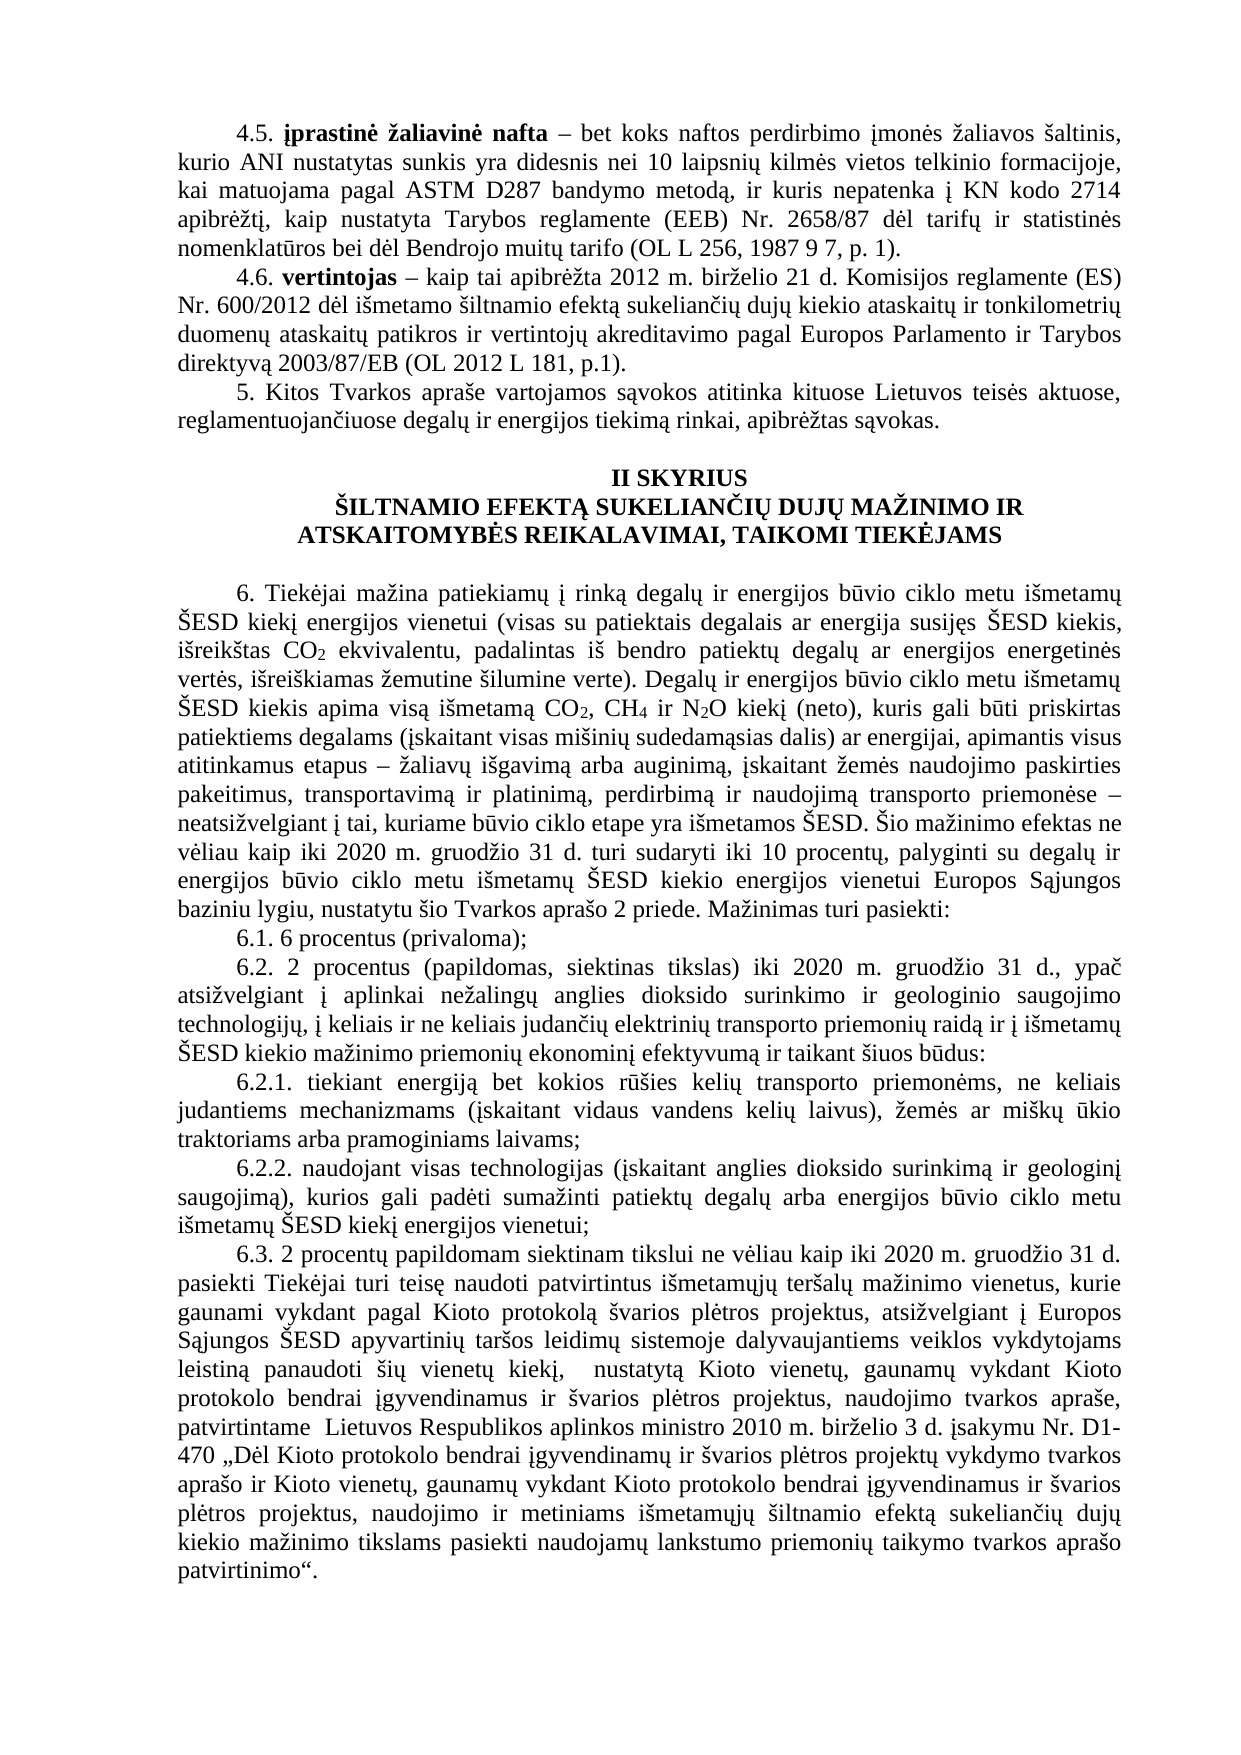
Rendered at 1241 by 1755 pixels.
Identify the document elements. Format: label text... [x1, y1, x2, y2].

text 5. Kitos Tvarkos apraše vartojamos sąvokos atitinka kituose Lietuvos teisės aktuose, reglamentuojančiuose degalų ir energijos tiekimą rinkai, apibrėžtas sąvokas. [177, 377, 1122, 434]
text 6.1. 6 procentus (privaloma); [177, 923, 1122, 952]
text 6. Tiekėjai mažina patiekiamų į rinką degalų ir energijos būvio ciklo metu išmetamų ŠESD kiekį energijos vienetui (visas su patiektais degalais ar energija susijęs ŠESD kiekis, išreikštas CO2 ekvivalentu, padalintas iš bendro patiektų degalų ar energijos energetinės vertės, išreiškiamas žemutine šilumine verte). Degalų ir energijos būvio ciklo metu išmetamų ŠESD kiekis apima visą išmetamą CO2, CH4 ir N2O kiekį (neto), kuris gali būti priskirtas patiektiems degalams (įskaitant visas mišinių sudedamąsias dalis) ar energijai, apimantis visus atitinkamus etapus – žaliavų išgavimą arba auginimą, įskaitant žemės naudojimo paskirties pakeitimus, transportavimą ir platinimą, perdirbimą ir naudojimą transporto priemonėse – neatsižvelgiant į tai, kuriame būvio ciklo etape yra išmetamos ŠESD. Šio mažinimo efektas ne vėliau kaip iki 2020 m. gruodžio 31 d. turi sudaryti iki 10 procentų, palyginti su degalų ir energijos būvio ciklo metu išmetamų ŠESD kiekio energijos vienetui Europos Sąjungos baziniu lygiu, nustatytu šio Tvarkos aprašo 2 priede. Mažinimas turi pasiekti: [177, 578, 1122, 923]
text 6.2.2. naudojant visas technologijas (įskaitant anglies dioksido surinkimą ir geologinį saugojimą), kurios gali padėti sumažinti patiektų degalų arba energijos būvio ciklo metu išmetamų ŠESD kiekį energijos vienetui; [177, 1153, 1122, 1239]
text šiltnamio efektą sukeliančių dujų mažinimo ir atskaitomybės reikalavimai, taikomi tiekėjams [177, 492, 1122, 549]
text II skyrius [177, 463, 1122, 492]
text 6.2. 2 procentus (papildomas, siektinas tikslas) iki 2020 m. gruodžio 31 d., ypač atsižvelgiant į aplinkai nežalingų anglies dioksido surinkimo ir geologinio saugojimo technologijų, į keliais ir ne keliais judančių elektrinių transporto priemonių raidą ir į išmetamų ŠESD kiekio mažinimo priemonių ekonominį efektyvumą ir taikant šiuos būdus: [177, 952, 1122, 1067]
text 6.3. 2 procentų papildomam siektinam tikslui ne vėliau kaip iki 2020 m. gruodžio 31 d. pasiekti Tiekėjai turi teisę naudoti patvirtintus išmetamųjų teršalų mažinimo vienetus, kurie gaunami vykdant pagal Kioto protokolą švarios plėtros projektus, atsižvelgiant į Europos Sąjungos ŠESD apyvartinių taršos leidimų sistemoje dalyvaujantiems veiklos vykdytojams leistiną panaudoti šių vienetų kiekį, nustatytą Kioto vienetų, gaunamų vykdant Kioto protokolo bendrai įgyvendinamus ir švarios plėtros projektus, naudojimo tvarkos apraše, patvirtintame Lietuvos Respublikos aplinkos ministro 2010 m. birželio 3 d. įsakymu Nr. D1-470 „Dėl Kioto protokolo bendrai įgyvendinamų ir švarios plėtros projektų vykdymo tvarkos aprašo ir Kioto vienetų, gaunamų vykdant Kioto protokolo bendrai įgyvendinamus ir švarios plėtros projektus, naudojimo ir metiniams išmetamųjų šiltnamio efektą sukeliančių dujų kiekio mažinimo tikslams pasiekti naudojamų lankstumo priemonių taikymo tvarkos aprašo patvirtinimo“. [177, 1239, 1122, 1584]
text 4.6. vertintojas – kaip tai apibrėžta 2012 m. birželio 21 d. Komisijos reglamente (ES) Nr. 600/2012 dėl išmetamo šiltnamio efektą sukeliančių dujų kiekio ataskaitų ir tonkilometrių duomenų ataskaitų patikros ir vertintojų akreditavimo pagal Europos Parlamento ir Tarybos direktyvą 2003/87/EB (OL 2012 L 181, p.1). [177, 262, 1122, 377]
text 6.2.1. tiekiant energiją bet kokios rūšies kelių transporto priemonėms, ne keliais judantiems mechanizmams (įskaitant vidaus vandens kelių laivus), žemės ar miškų ūkio traktoriams arba pramoginiams laivams; [177, 1067, 1122, 1153]
text 4.5. įprastinė žaliavinė nafta – bet koks naftos perdirbimo įmonės žaliavos šaltinis, kurio ANI nustatytas sunkis yra didesnis nei 10 laipsnių kilmės vietos telkinio formacijoje, kai matuojama pagal ASTM D287 bandymo metodą, ir kuris nepatenka į KN kodo 2714 apibrėžtį, kaip nustatyta Tarybos reglamente (EEB) Nr. 2658/87 dėl tarifų ir statistinės nomenklatūros bei dėl Bendrojo muitų tarifo (OL L 256, 1987 9 7, p. 1). [177, 118, 1122, 262]
